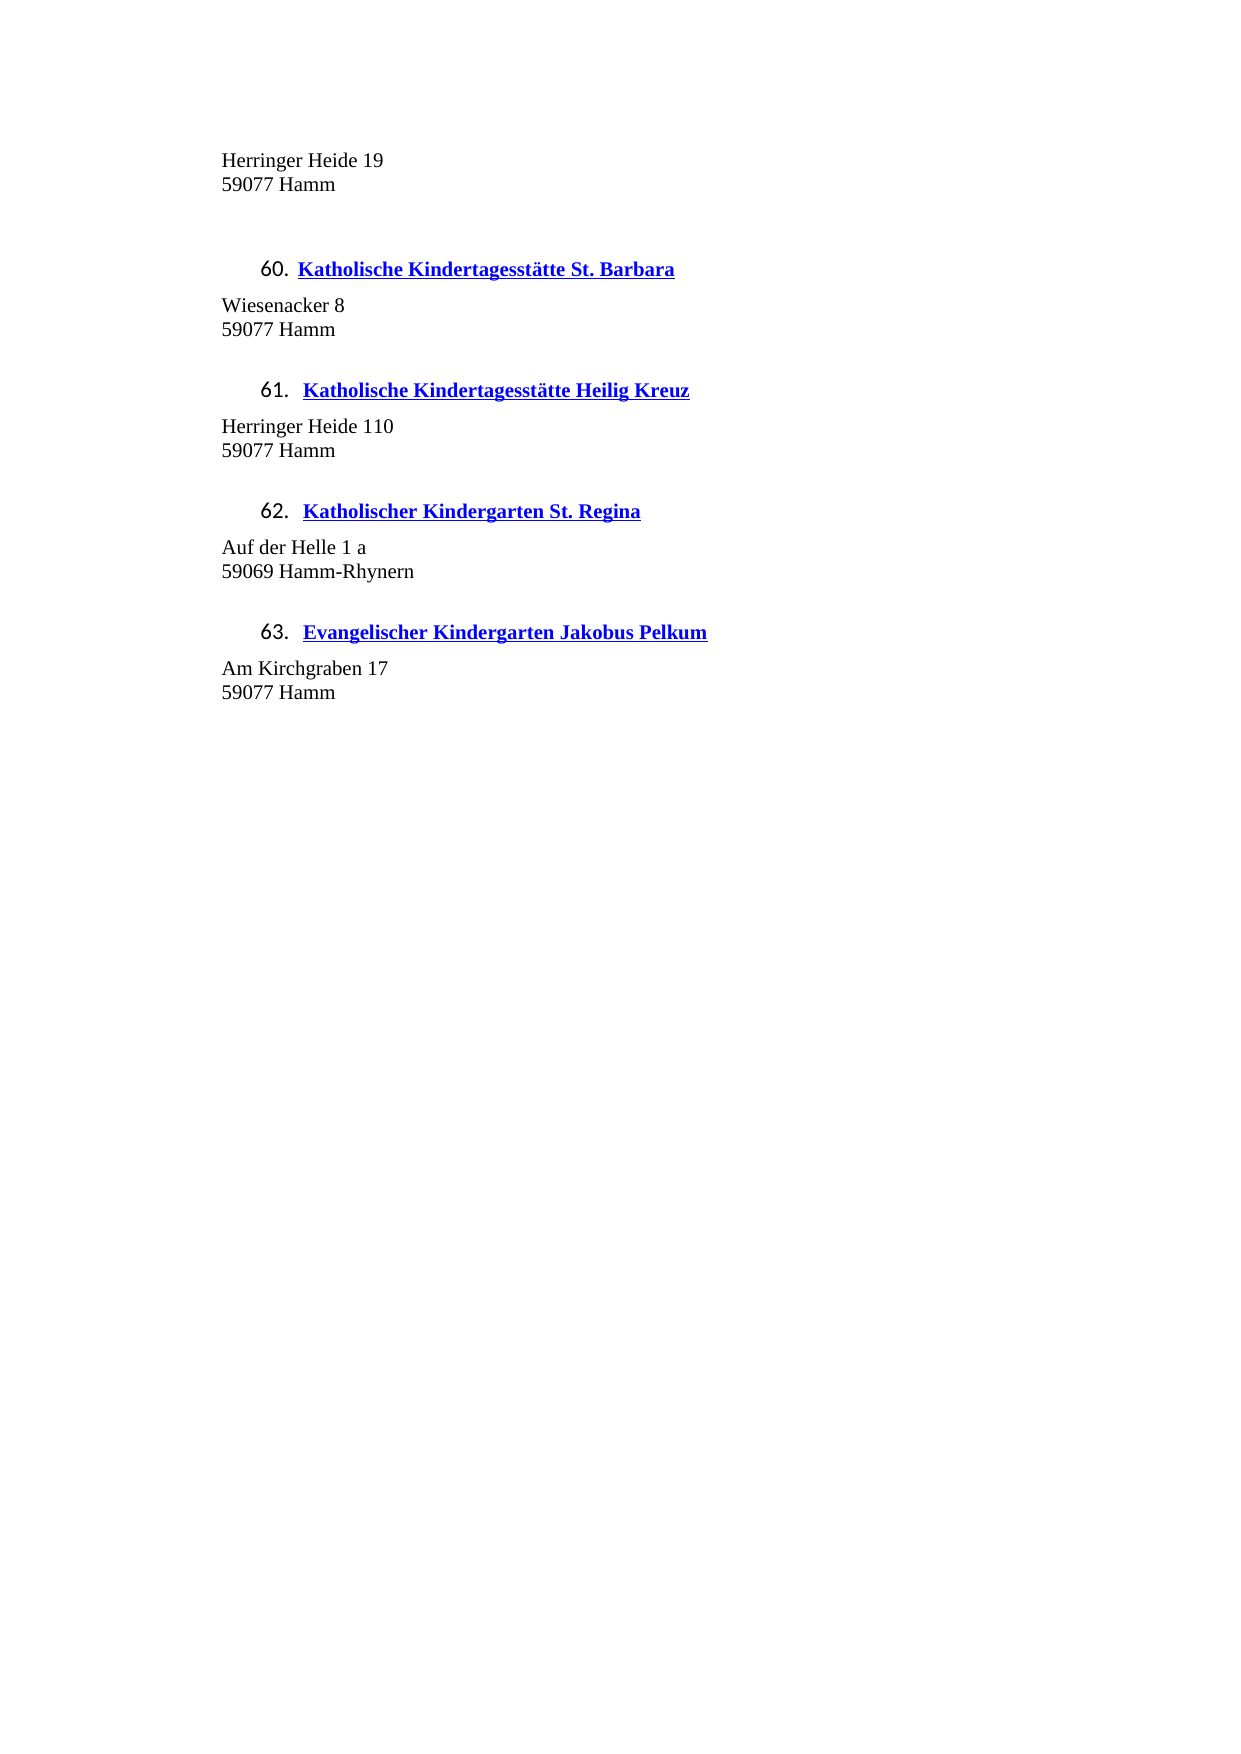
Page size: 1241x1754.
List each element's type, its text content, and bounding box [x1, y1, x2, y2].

list Katholische Kindertagesstätte Heilig Kreuz [260, 375, 1093, 403]
list Katholische Kindertagesstätte St. Barbara [260, 254, 1093, 282]
text Herringer Heide 110 59077 Hamm [221, 414, 1093, 486]
text Am Kirchgraben 17 59077 Hamm [221, 656, 1093, 728]
text Herringer Heide 19 59077 Hamm [221, 148, 1093, 220]
text Auf der Helle 1 a 59069 Hamm-Rhynern [221, 535, 1093, 607]
list Evangelischer Kindergarten Jakobus Pelkum [260, 617, 1093, 645]
list Katholischer Kindergarten St. Regina [260, 496, 1093, 524]
text Wiesenacker 8 59077 Hamm [221, 293, 1093, 365]
